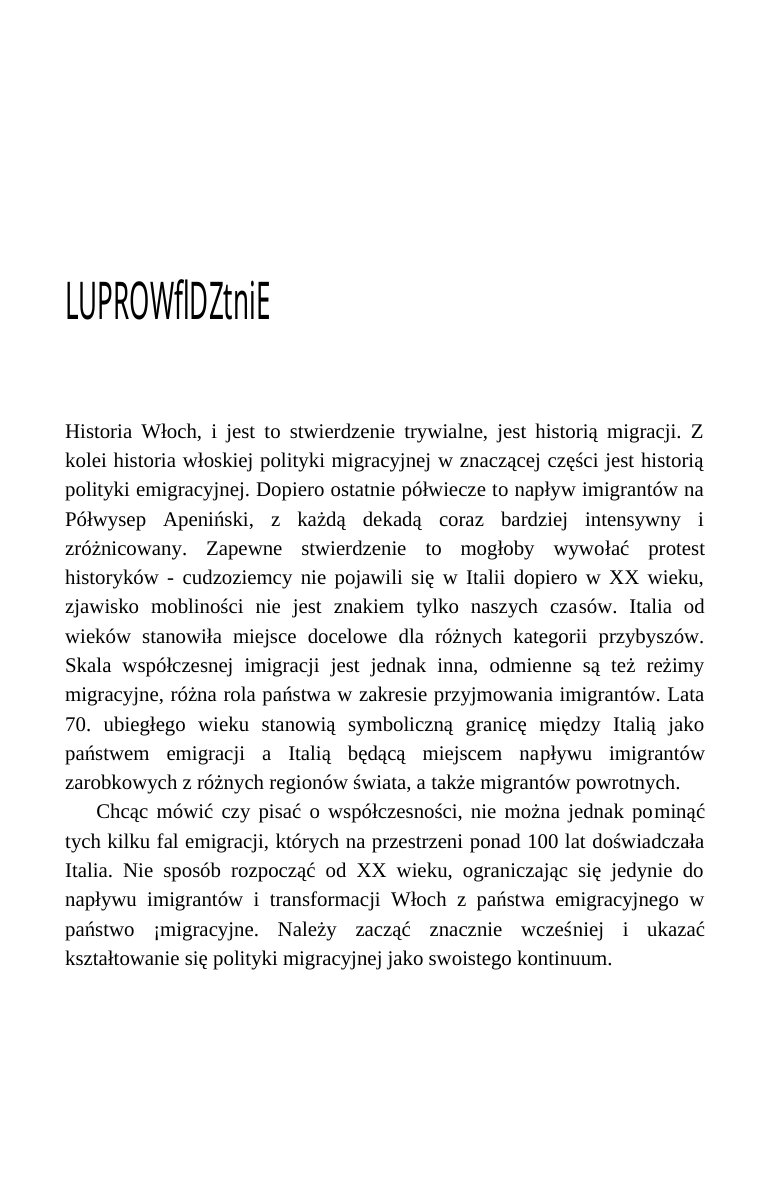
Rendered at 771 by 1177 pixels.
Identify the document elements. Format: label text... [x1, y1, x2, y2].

text Historia Włoch, i jest to stwierdzenie trywialne, jest historią migracji. Z kolei historia włoskiej polityki migracyjnej w znaczącej części jest historią polityki emigracyjnej. Dopiero ostatnie półwiecze to napływ imigrantów na Półwysep Apeniński, z każdą dekadą coraz bardziej intensywny i zróżnicowany. Zapewne stwierdzenie to mogłoby wywo­łać protest historyków - cudzoziemcy nie pojawili się w Italii dopiero w XX wieku, zjawisko mobliności nie jest znakiem tylko naszych cza­sów. Italia od wieków stanowiła miejsce docelowe dla różnych kategorii przybyszów. Skala współczesnej imigracji jest jednak inna, odmienne są też reżimy migracyjne, różna rola państwa w zakresie przyjmowania imigrantów. Lata 70. ubiegłego wieku stanowią symboliczną granicę między Italią jako państwem emigracji a Italią będącą miejscem na­pływu imigrantów zarobkowych z różnych regionów świata, a także migrantów powrotnych. [65, 419, 705, 794]
subtitle LUPROWflDZtniE [65, 264, 705, 335]
text Chcąc mówić czy pisać o współczesności, nie można jednak po­minąć tych kilku fal emigracji, których na przestrzeni ponad 100 lat doświadczała Italia. Nie sposób rozpocząć od XX wieku, ograniczając się jedynie do napływu imigrantów i transformacji Włoch z państwa emigracyjnego w państwo ¡migracyjne. Należy zacząć znacznie wcześ­niej i ukazać kształtowanie się polityki migracyjnej jako swoistego kontinuum. [65, 799, 705, 970]
